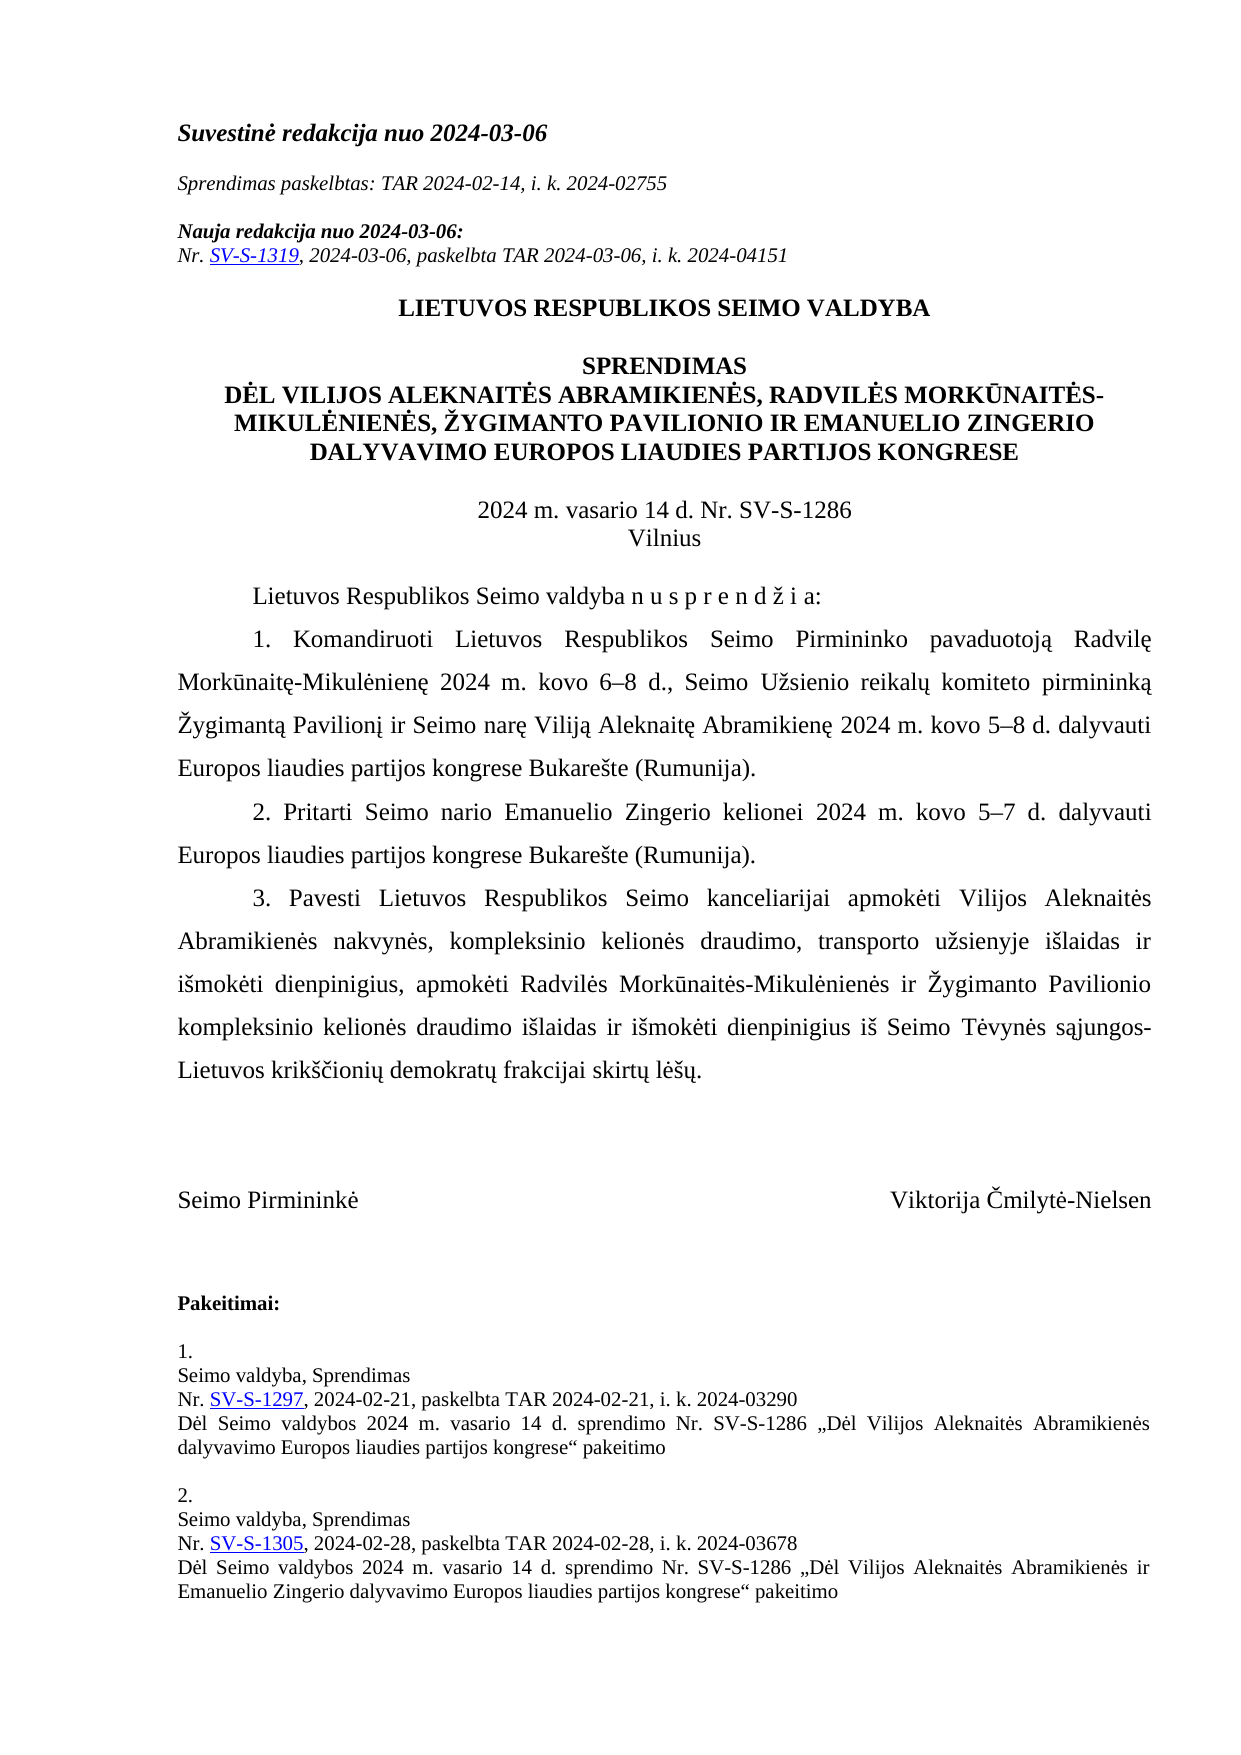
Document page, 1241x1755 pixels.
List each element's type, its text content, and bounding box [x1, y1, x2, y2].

text 1. Komandiruoti Lietuvos Respublikos Seimo Pirmininko pavaduotoją Radvilę Morkūnaitę-Mikulėnienę 2024 m. kovo 6–8 d., Seimo Užsienio reikalų komiteto pirmininką Žygimantą Pavilionį ir Seimo narę Viliją Aleknaitę Abramikienę 2024 m. kovo 5–8 d. dalyvauti Europos liaudies partijos kongrese Bukarešte (Rumunija). [177, 624, 1152, 782]
text Seimo valdyba, Sprendimas [177, 1363, 1152, 1387]
text Pakeitimai: [177, 1290, 1152, 1314]
text Suvestinė redakcija nuo 2024-03-06 [177, 118, 1152, 147]
text 2024 m. vasario 14 d. Nr. SV-S-1286 [177, 495, 1152, 523]
text DĖL VILIJOS ALEKNAITĖS ABRAMIKIENĖS, RADVILĖS MORKŪNAITĖS-MIKULĖNIENĖS, ŽYGIMANTO PAVILIONIO IR EMANUELIO ZINGERIO DALYVAVIMO EUROPOS LIAUDIES PARTIJOS KONGRESE [177, 380, 1152, 466]
text 3. Pavesti Lietuvos Respublikos Seimo kanceliarijai apmokėti Vilijos Aleknaitės Abramikienės nakvynės, kompleksinio kelionės draudimo, transporto užsienyje išlaidas ir išmokėti dienpinigius, apmokėti Radvilės Morkūnaitės-Mikulėnienės ir Žygimanto Pavilionio kompleksinio kelionės draudimo išlaidas ir išmokėti dienpinigius iš Seimo Tėvynės sąjungos-Lietuvos krikščionių demokratų frakcijai skirtų lėšų. [177, 883, 1152, 1084]
text Lietuvos Respublikos Seimo valdyba nusprendžia: [177, 581, 1152, 610]
text Seimo valdyba, Sprendimas [177, 1507, 1152, 1531]
text LIETUVOS RESPUBLIKOS SEIMO VALDYBA [177, 293, 1152, 322]
text Dėl Seimo valdybos 2024 m. vasario 14 d. sprendimo Nr. SV-S-1286 „Dėl Vilijos Aleknaitės Abramikienės ir Emanuelio Zingerio dalyvavimo Europos liaudies partijos kongrese“ pakeitimo [177, 1555, 1152, 1603]
text Nr. SV-S-1319, 2024-03-06, paskelbta TAR 2024-03-06, i. k. 2024-04151 [177, 243, 1152, 267]
text Dėl Seimo valdybos 2024 m. vasario 14 d. sprendimo Nr. SV-S-1286 „Dėl Vilijos Aleknaitės Abramikienės dalyvavimo Europos liaudies partijos kongrese“ pakeitimo [177, 1411, 1152, 1459]
text 2. [177, 1483, 1152, 1507]
text Nr. SV-S-1297, 2024-02-21, paskelbta TAR 2024-02-21, i. k. 2024-03290 [177, 1387, 1152, 1411]
text Nauja redakcija nuo 2024-03-06: [177, 219, 1152, 243]
text SPRENDIMAS [177, 351, 1152, 380]
text Sprendimas paskelbtas: TAR 2024-02-14, i. k. 2024-02755 [177, 171, 1152, 195]
text Seimo Pirmininkė Viktorija Čmilytė-Nielsen [177, 1185, 1152, 1213]
text 1. [177, 1338, 1152, 1363]
text 2. Pritarti Seimo nario Emanuelio Zingerio kelionei 2024 m. kovo 5–7 d. dalyvauti Europos liaudies partijos kongrese Bukarešte (Rumunija). [177, 797, 1152, 868]
text Nr. SV-S-1305, 2024-02-28, paskelbta TAR 2024-02-28, i. k. 2024-03678 [177, 1531, 1152, 1555]
text Vilnius [177, 523, 1152, 552]
